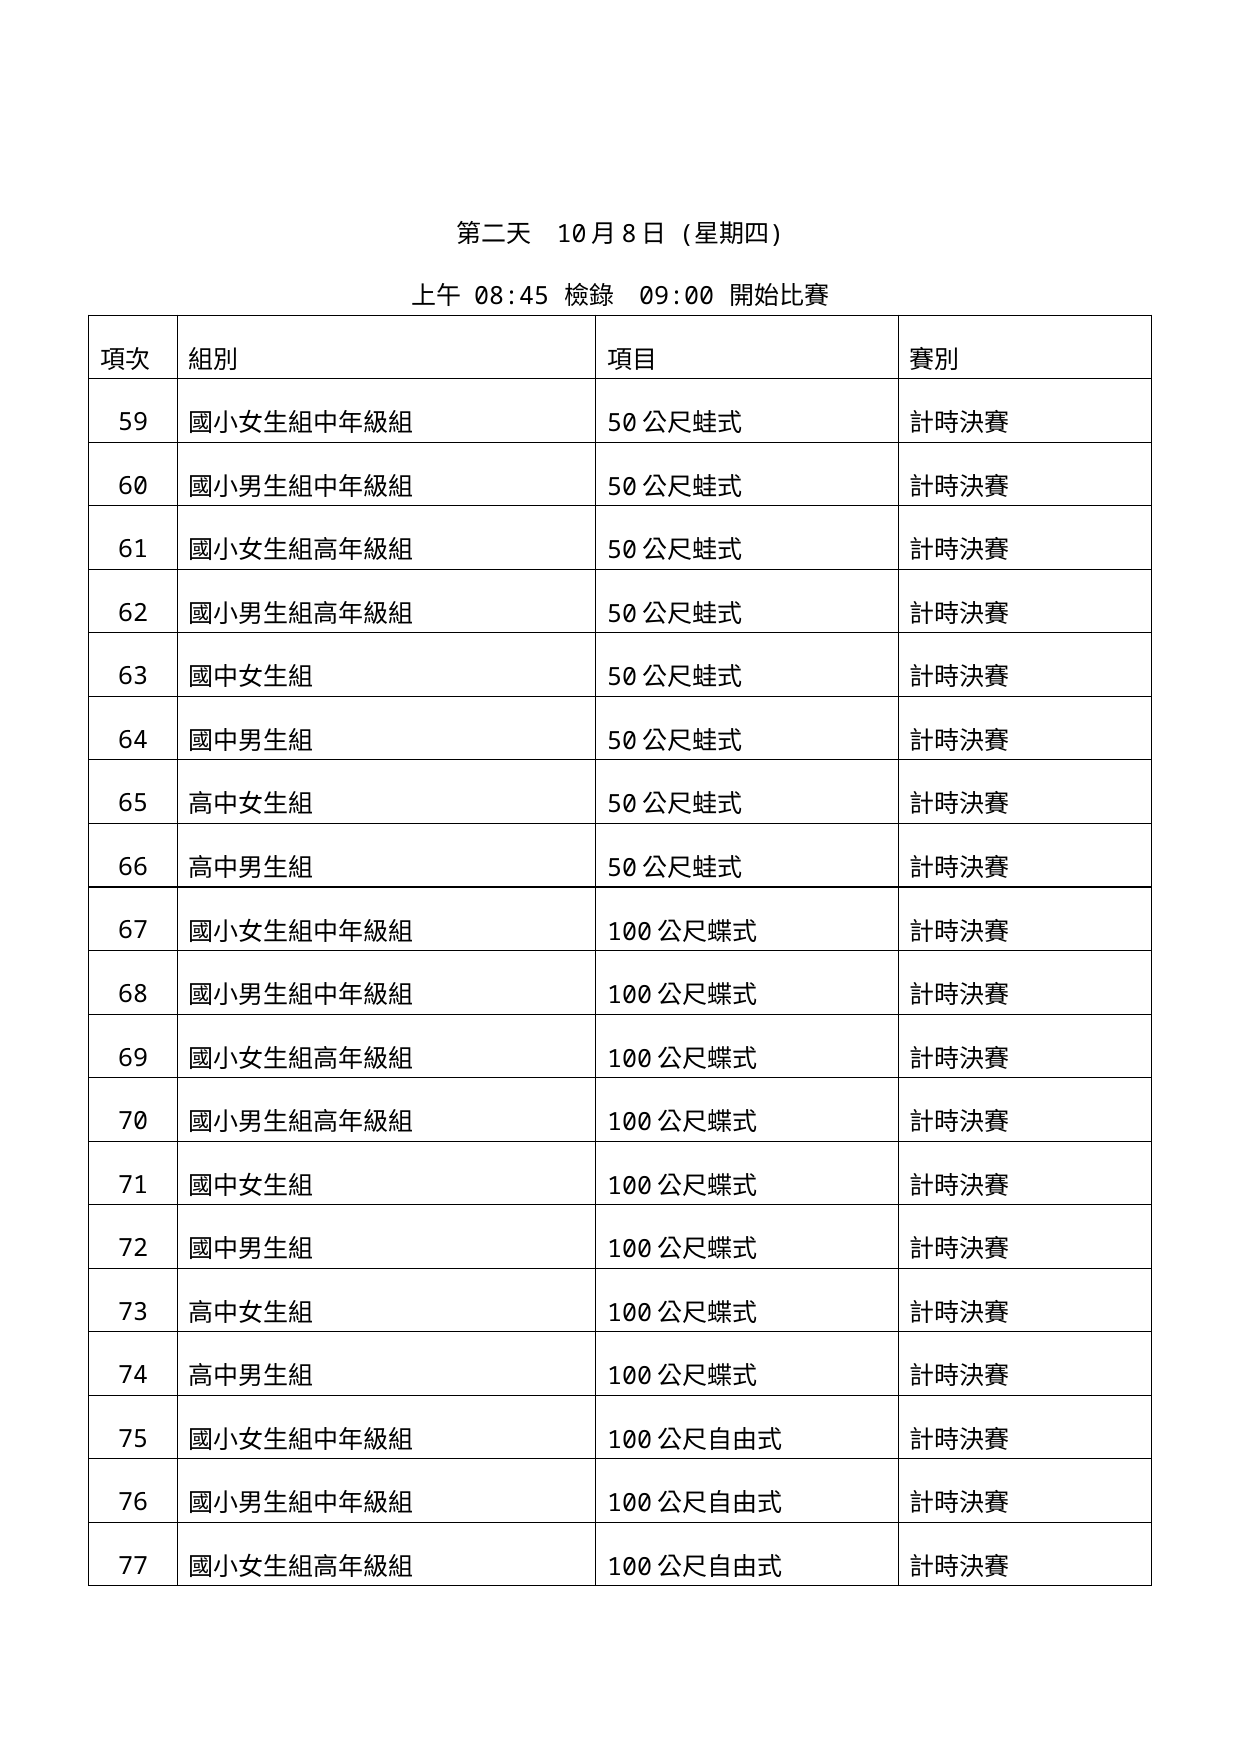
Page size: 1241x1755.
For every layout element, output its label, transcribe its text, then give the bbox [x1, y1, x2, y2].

table_cell 計時決賽 [899, 1142, 1151, 1204]
table_cell 100公尺自由式 [596, 1523, 898, 1585]
table_cell 計時決賽 [899, 697, 1151, 759]
table_cell 計時決賽 [899, 1205, 1151, 1268]
table_cell 62 [89, 570, 177, 632]
table_cell 國小女生組中年級組 [178, 888, 595, 950]
table_cell 66 [89, 824, 177, 886]
table_cell 71 [89, 1142, 177, 1204]
table_cell 國中女生組 [178, 1142, 595, 1204]
table_cell 國小男生組中年級組 [178, 951, 595, 1013]
table_cell 國小女生組高年級組 [178, 1523, 595, 1585]
table_cell 74 [89, 1332, 177, 1395]
table_cell 100公尺自由式 [596, 1459, 898, 1522]
table_cell 計時決賽 [899, 506, 1151, 569]
table_cell 計時決賽 [899, 951, 1151, 1013]
table_cell 計時決賽 [899, 1015, 1151, 1077]
table_cell 63 [89, 633, 177, 696]
table_cell 國小男生組高年級組 [178, 1078, 595, 1141]
table_cell 61 [89, 506, 177, 569]
table_cell 賽別 [899, 316, 1151, 378]
table_cell 100公尺蝶式 [596, 1142, 898, 1204]
table_cell 100公尺蝶式 [596, 1015, 898, 1077]
table_cell 計時決賽 [899, 760, 1151, 823]
table_cell 50公尺蛙式 [596, 570, 898, 632]
table_cell 計時決賽 [899, 888, 1151, 950]
table_cell 高中男生組 [178, 824, 595, 886]
table_cell 組別 [178, 316, 595, 378]
table_cell 100公尺蝶式 [596, 1332, 898, 1395]
table_cell 國小女生組中年級組 [178, 1396, 595, 1458]
table_cell 項次 [89, 316, 177, 378]
table_cell 73 [89, 1269, 177, 1331]
table_cell 項目 [596, 316, 898, 378]
table_cell 100公尺蝶式 [596, 1078, 898, 1141]
table_cell 計時決賽 [899, 1523, 1151, 1585]
table_cell 計時決賽 [899, 1459, 1151, 1522]
table_cell 67 [89, 888, 177, 950]
table_cell 國小女生組高年級組 [178, 506, 595, 569]
table_cell 計時決賽 [899, 443, 1151, 505]
table_cell 70 [89, 1078, 177, 1141]
table_cell 國小男生組中年級組 [178, 1459, 595, 1522]
table_cell 上午 08:45 檢錄 09:00 開始比賽 [89, 252, 1152, 314]
table_cell 高中女生組 [178, 1269, 595, 1331]
table_cell 國中男生組 [178, 1205, 595, 1268]
table_cell 76 [89, 1459, 177, 1522]
table_cell 高中女生組 [178, 760, 595, 823]
table_cell 65 [89, 760, 177, 823]
table_cell 國中男生組 [178, 697, 595, 759]
table_cell 計時決賽 [899, 633, 1151, 696]
table_cell 50公尺蛙式 [596, 443, 898, 505]
table_cell 國小男生組中年級組 [178, 443, 595, 505]
table_cell 50公尺蛙式 [596, 633, 898, 696]
table_cell 72 [89, 1205, 177, 1268]
table_cell 50公尺蛙式 [596, 697, 898, 759]
table_cell 計時決賽 [899, 1332, 1151, 1395]
table_cell 59 [89, 379, 177, 442]
table_cell 100公尺自由式 [596, 1396, 898, 1458]
table_cell 68 [89, 951, 177, 1013]
table_cell 國小女生組中年級組 [178, 379, 595, 442]
table_cell 77 [89, 1523, 177, 1585]
table_cell 69 [89, 1015, 177, 1077]
table_cell 計時決賽 [899, 1396, 1151, 1458]
table_cell 國小女生組高年級組 [178, 1015, 595, 1077]
table_cell 計時決賽 [899, 1078, 1151, 1141]
table_cell 75 [89, 1396, 177, 1458]
table_cell 60 [89, 443, 177, 505]
table_header 第二天 10月8日 (星期四) [89, 190, 1152, 252]
table_cell 國小男生組高年級組 [178, 570, 595, 632]
table_cell 計時決賽 [899, 379, 1151, 442]
table_cell 計時決賽 [899, 570, 1151, 632]
table_cell 計時決賽 [899, 1269, 1151, 1331]
table_cell 50公尺蛙式 [596, 506, 898, 569]
table_cell 50公尺蛙式 [596, 824, 898, 886]
table_cell 100公尺蝶式 [596, 1269, 898, 1331]
table_cell 計時決賽 [899, 824, 1151, 886]
table_cell 100公尺蝶式 [596, 888, 898, 950]
table_cell 高中男生組 [178, 1332, 595, 1395]
table_cell 100公尺蝶式 [596, 1205, 898, 1268]
table_cell 國中女生組 [178, 633, 595, 696]
table_cell 50公尺蛙式 [596, 379, 898, 442]
table_cell 64 [89, 697, 177, 759]
table_cell 100公尺蝶式 [596, 951, 898, 1013]
table_cell 50公尺蛙式 [596, 760, 898, 823]
